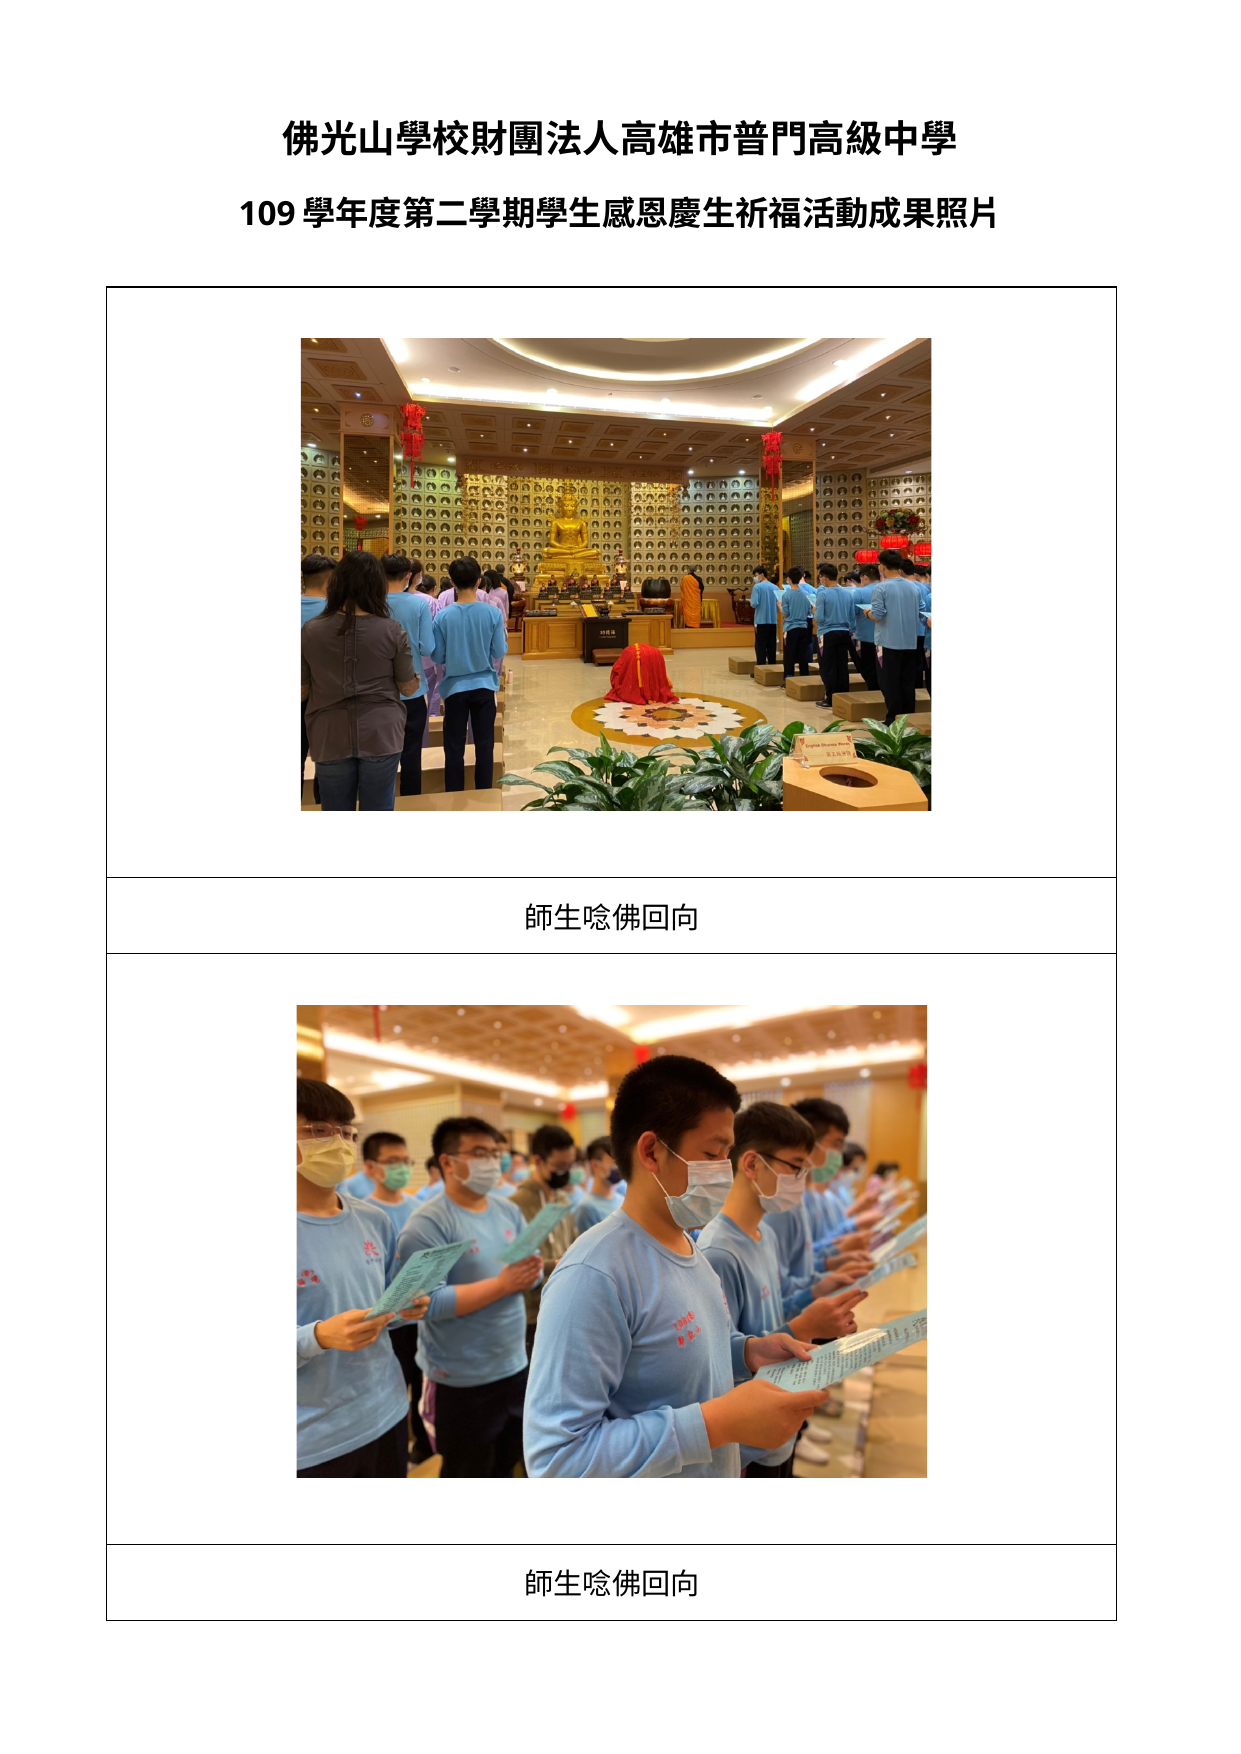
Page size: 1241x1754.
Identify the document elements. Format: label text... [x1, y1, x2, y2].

picture [296, 1005, 928, 1478]
table_cell 師生唸佛回向 [107, 878, 1116, 953]
table_header [107, 288, 1116, 877]
picture [300, 338, 932, 811]
table_cell 師生唸佛回向 [107, 1545, 1116, 1619]
table_cell [107, 954, 1116, 1543]
text 佛光山學校財團法人高雄市普門高級中學 [118, 99, 1122, 174]
text 109學年度第二學期學生感恩慶生祈福活動成果照片 [118, 174, 1122, 249]
